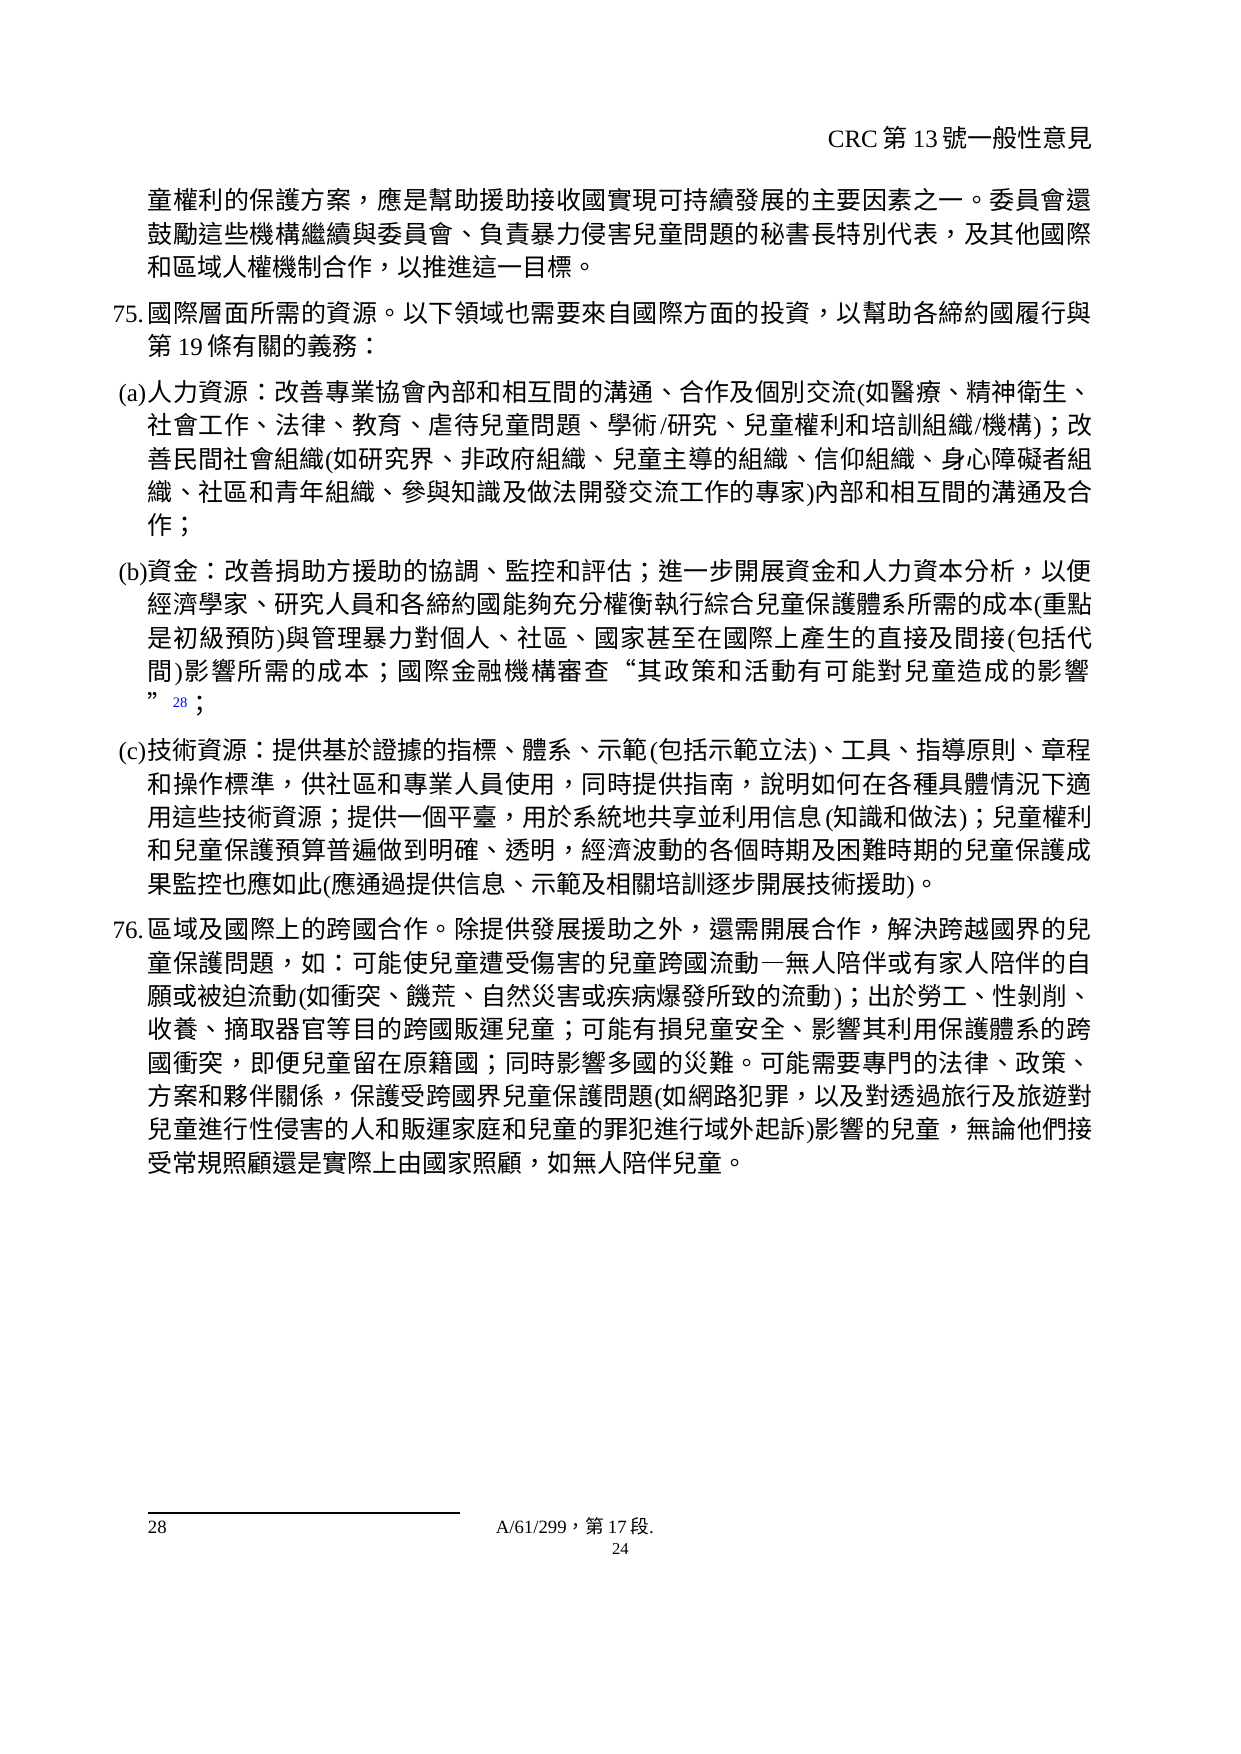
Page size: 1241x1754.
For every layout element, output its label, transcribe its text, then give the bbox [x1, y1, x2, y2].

list 區域及國際上的跨國合作。除提供發展援助之外，還需開展合作，解決跨越國界的兒童保護問題，如：可能使兒童遭受傷害的兒童跨國流動—無人陪伴或有家人陪伴的自願或被迫流動(如衝突、饑荒、自然災害或疾病爆發所致的流動)；出於勞工、性剝削、收養、摘取器官等目的跨國販運兒童；可能有損兒童安全、影響其利用保護體系的跨國衝突，即便兒童留在原籍國；同時影響多國的災難。可能需要專門的法律、政策、方案和夥伴關係，保護受跨國界兒童保護問題(如網路犯罪，以及對透過旅行及旅遊對兒童進行性侵害的人和販運家庭和兒童的罪犯進行域外起訴)影響的兒童，無論他們接受常規照顧還是實際上由國家照顧，如無人陪伴兒童。 [112, 912, 1093, 1179]
list 國際層面所需的資源。以下領域也需要來自國際方面的投資，以幫助各締約國履行與第19條有關的義務： [112, 296, 1093, 362]
list 童權利的保護方案，應是幫助援助接收國實現可持續發展的主要因素之一。委員會還鼓勵這些機構繼續與委員會、負責暴力侵害兒童問題的秘書長特別代表，及其他國際和區域人權機制合作，以推進這一目標。 [112, 183, 1093, 283]
list A/61/299，第17段. [148, 1513, 974, 1538]
list 資金：改善捐助方援助的協調、監控和評估；進一步開展資金和人力資本分析，以便經濟學家、研究人員和各締約國能夠充分權衡執行綜合兒童保護體系所需的成本(重點是初級預防)與管理暴力對個人、社區、國家甚至在國際上產生的直接及間接(包括代間)影響所需的成本；國際金融機構審查“其政策和活動有可能對兒童造成的影響”； [118, 554, 1093, 721]
list 技術資源：提供基於證據的指標、體系、示範(包括示範立法)、工具、指導原則、章程和操作標準，供社區和專業人員使用，同時提供指南，說明如何在各種具體情況下適用這些技術資源；提供一個平臺，用於系統地共享並利用信息(知識和做法)；兒童權利和兒童保護預算普遍做到明確、透明，經濟波動的各個時期及困難時期的兒童保護成果監控也應如此(應通過提供信息、示範及相關培訓逐步開展技術援助)。 [118, 733, 1093, 900]
list 人力資源：改善專業協會內部和相互間的溝通、合作及個別交流(如醫療、精神衛生、社會工作、法律、教育、虐待兒童問題、學術/研究、兒童權利和培訓組織/機構)；改善民間社會組織(如研究界、非政府組織、兒童主導的組織、信仰組織、身心障礙者組織、社區和青年組織、參與知識及做法開發交流工作的專家)內部和相互間的溝通及合作； [118, 375, 1093, 541]
